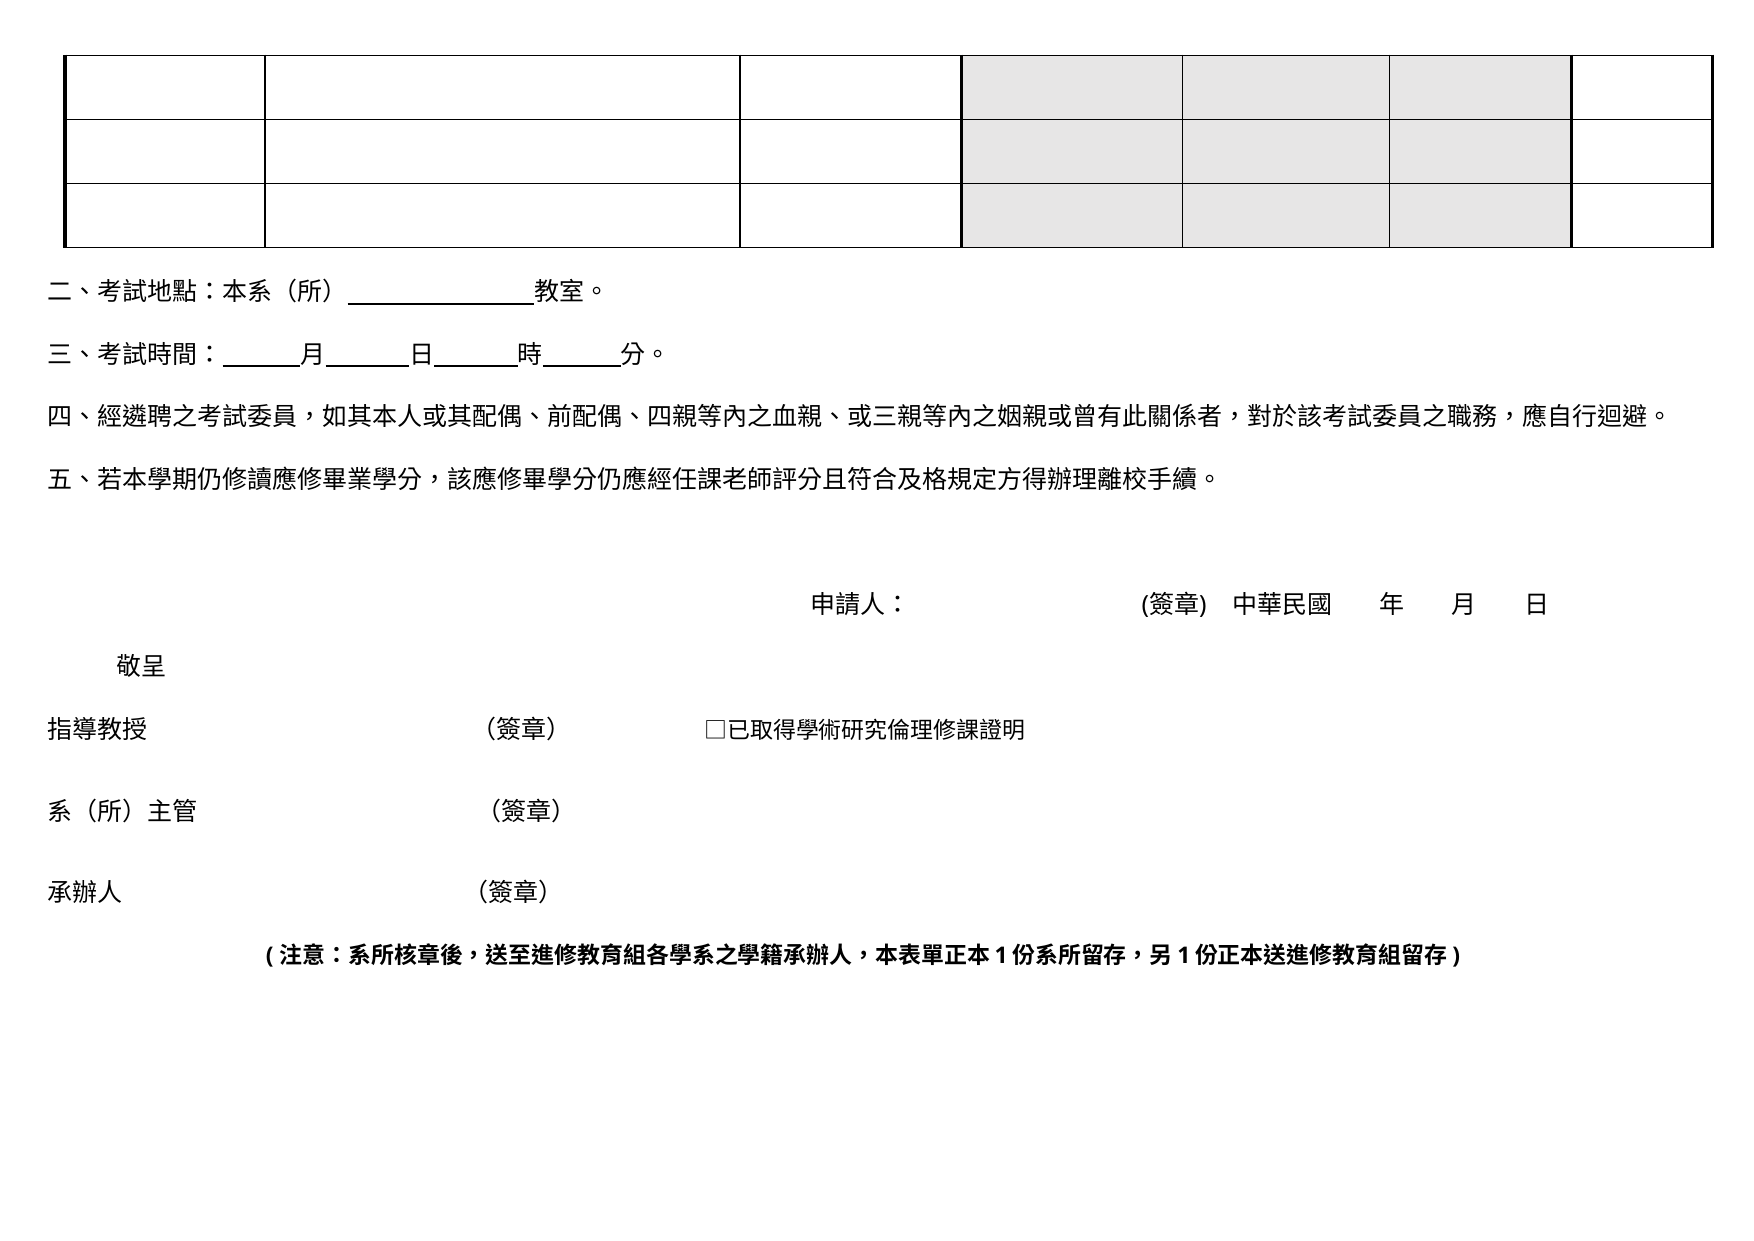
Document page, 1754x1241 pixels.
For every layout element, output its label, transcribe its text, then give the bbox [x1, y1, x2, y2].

table_cell [1573, 56, 1711, 119]
table_cell [1183, 56, 1389, 119]
table_cell [1183, 120, 1389, 183]
table_cell [741, 184, 960, 247]
table_cell [741, 120, 960, 183]
table_cell [1390, 120, 1570, 183]
text 二、考試地點：本系（所） 教室。 [47, 248, 1707, 311]
text 四、經遴聘之考試委員，如其本人或其配偶、前配偶、四親等內之血親、或三親等內之姻親或曾有此關係者，對於該考試委員之職務，應自行迴避。 [47, 373, 1707, 436]
text 指導教授 （簽章） □已取得學術研究倫理修課證明 [47, 686, 1707, 748]
text 三、考試時間： 月 日 時 分。 [47, 311, 1707, 373]
table_cell [266, 184, 739, 247]
table_cell [1573, 184, 1711, 247]
table_cell [963, 184, 1182, 247]
table_cell [1183, 184, 1389, 247]
table_cell [67, 184, 264, 247]
table_cell [963, 120, 1182, 183]
text ( 注意：系所核章後，送至進修教育組各學系之學籍承辦人，本表單正本1份系所留存，另1份正本送進修教育組留存 ) [47, 911, 1707, 974]
table_cell [963, 56, 1182, 119]
table_cell [1390, 56, 1570, 119]
text 敬呈 [47, 623, 1707, 686]
text 承辦人 （簽章） [47, 849, 1707, 911]
table_cell [1390, 184, 1570, 247]
table_cell [741, 56, 960, 119]
table_cell [67, 56, 264, 119]
table_cell [1573, 120, 1711, 183]
text 五、若本學期仍修讀應修畢業學分，該應修畢學分仍應經任課老師評分且符合及格規定方得辦理離校手續。 [47, 436, 1707, 498]
table_cell [67, 120, 264, 183]
table_cell [266, 56, 739, 119]
table_cell [266, 120, 739, 183]
text 系（所）主管 （簽章） [47, 767, 1707, 830]
text 申請人： (簽章) 中華民國 年 月 日 [47, 561, 1707, 623]
